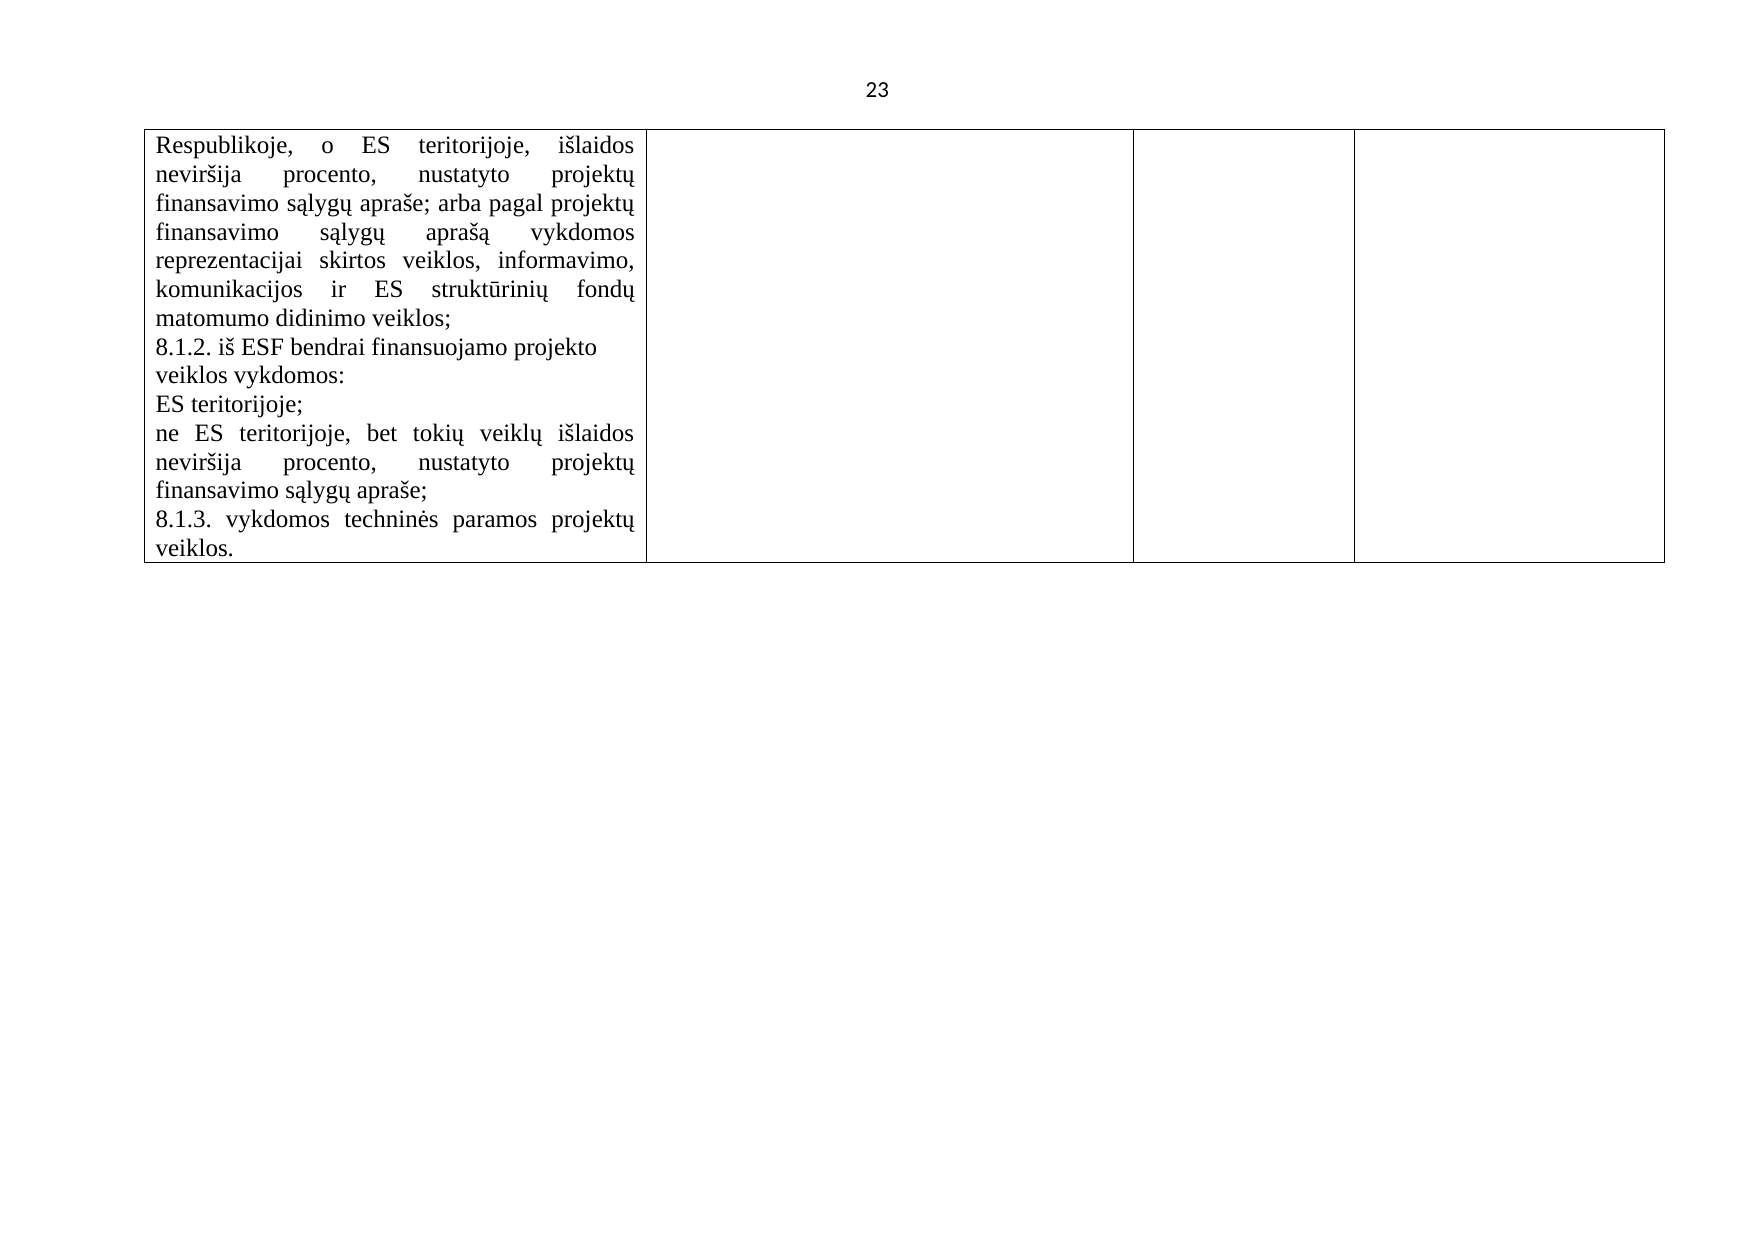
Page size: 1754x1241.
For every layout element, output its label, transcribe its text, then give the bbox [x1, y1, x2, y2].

table_cell [1134, 130, 1354, 562]
table_cell Respublikoje, o ES teritorijoje, išlaidos neviršija procento, nustatyto projektų finansavimo sąlygų apraše; arba pagal projektų finansavimo sąlygų aprašą vykdomos reprezentacijai skirtos veiklos, informavimo, komunikacijos ir ES struktūrinių fondų matomumo didinimo veiklos; 8.1.2. iš ESF bendrai finansuojamo projekto veiklos vykdomos: ES teritorijoje; ne ES teritorijoje, bet tokių veiklų išlaidos neviršija procento, nustatyto projektų finansavimo sąlygų apraše; 8.1.3. vykdomos techninės paramos projektų veiklos. [145, 130, 646, 562]
table_cell [1355, 130, 1664, 562]
table_cell [647, 130, 1133, 562]
